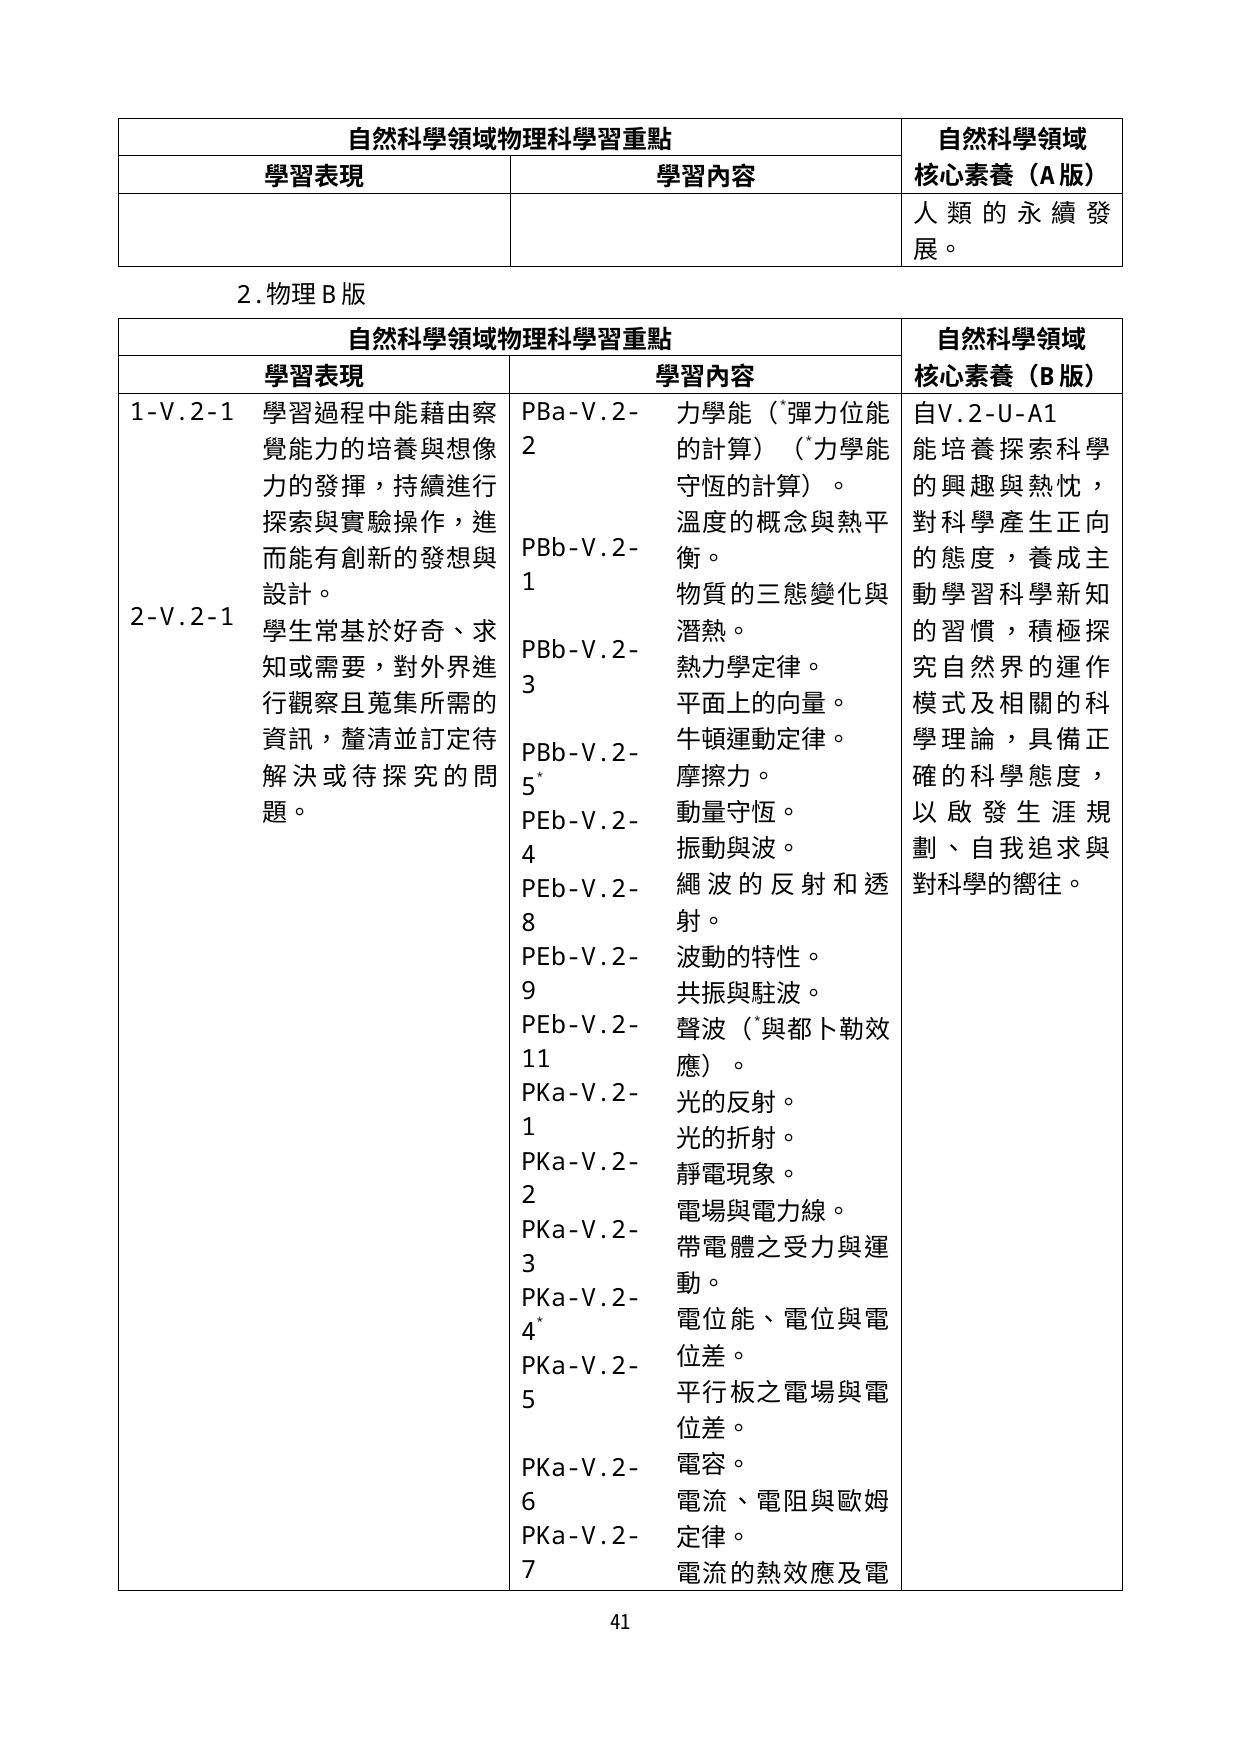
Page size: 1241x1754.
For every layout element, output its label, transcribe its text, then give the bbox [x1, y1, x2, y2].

text 2.物理B版 [192, 267, 1122, 313]
table_cell 人類的永續發展。 [902, 194, 1122, 266]
table_cell 學習過程中能藉由察覺能力的培養與想像力的發揮，持續進行探索與實驗操作，進而能有創新的發想與設計。 學生常基於好奇、求知或需要，對外界進行觀察且蒐集所需的資訊，釐清並訂定待解決或待探究的問題。 [251, 394, 509, 1590]
table_cell [665, 194, 901, 266]
table_header 自然科學領域 核心素養（A版） [902, 119, 1122, 193]
table_cell [251, 194, 510, 266]
table_cell PBa-V.2-2 PBb-V.2-1 PBb-V.2-3 PBb-V.2-5* PEb-V.2-4 PEb-V.2-8 PEb-V.2-9 PEb-V.2-11 PKa-V.2-1 PKa-V.2-2 PKa-V.2-3 PKa-V.2-4* PKa-V.2-5 PKa-V.2-6 PKa-V.2-7 PKc-V.2-1 PKc-V.2-2 PKc-V.2-3* PKc-V.2-4 PKc-V.2-5 PKc-V.2-6* PKc-V.2-7 PKc-V.2-9 PKc-V.2-10 PKc-V.2-11 PKc-V.2-12 PKc-V.2-13 PKc-V.2-15 PKc-V.2-16 PKc-V.2-17* PKc-V.2-18 PKd-V.2-1 PKd-V.2-3 PKe-V.2-1 PMb-V.2-1 PMc-V.2-1 PNc-V.2-1 [510, 394, 664, 1590]
table_cell [119, 194, 251, 266]
table_cell 自V.2-U-A1 能培養探索科學的興趣與熱忱，對科學產生正向的態度，養成主動學習科學新知的習慣，積極探究自然界的運作模式及相關的科學理論，具備正確的科學態度，以啟發生涯規劃、自我追求與對科學的嚮往。 [902, 394, 1122, 1590]
table_cell 1-V.2-1 2-V.2-1 [119, 394, 251, 1590]
table_cell 學習內容 [510, 356, 901, 393]
table_cell 力學能（*彈力位能的計算）（*力學能守恆的計算）。 溫度的概念與熱平衡。 物質的三態變化與潛熱。 熱力學定律。 平面上的向量。 牛頓運動定律。 摩擦力。 動量守恆。 振動與波。 繩波的反射和透射。 波動的特性。 共振與駐波。 聲波（*與都卜勒效應）。 光的反射。 光的折射。 靜電現象。 電場與電力線。 帶電體之受力與運動。 電位能、電位與電位差。 平行板之電場與電位差。 電容。 電流、電阻與歐姆定律。 電流的熱效應及電功率。 家庭用電與安全。 電流的磁效應。 載流導線的磁場。 載流導線在磁場中所受的力及其應用。 法拉第電磁感應定律與冷次定律。 渦電流現象及變壓器原理。 發電機與交流電。 電磁波。 量子論。 原子結構與光譜（*氫原子能階）。 物質間的基本交互作用。 物理學發展簡史。 物理在生活中的應用。 核能。 [665, 394, 901, 1590]
table_cell 學習表現 [119, 156, 510, 193]
table_cell [511, 194, 665, 266]
table_cell 學習表現 [119, 356, 509, 393]
table_header 自然科學領域物理科學習重點 [119, 319, 901, 355]
table_header 自然科學領域 核心素養（B版） [902, 319, 1122, 393]
table_header 自然科學領域物理科學習重點 [119, 119, 901, 155]
table_cell 學習內容 [511, 156, 901, 193]
